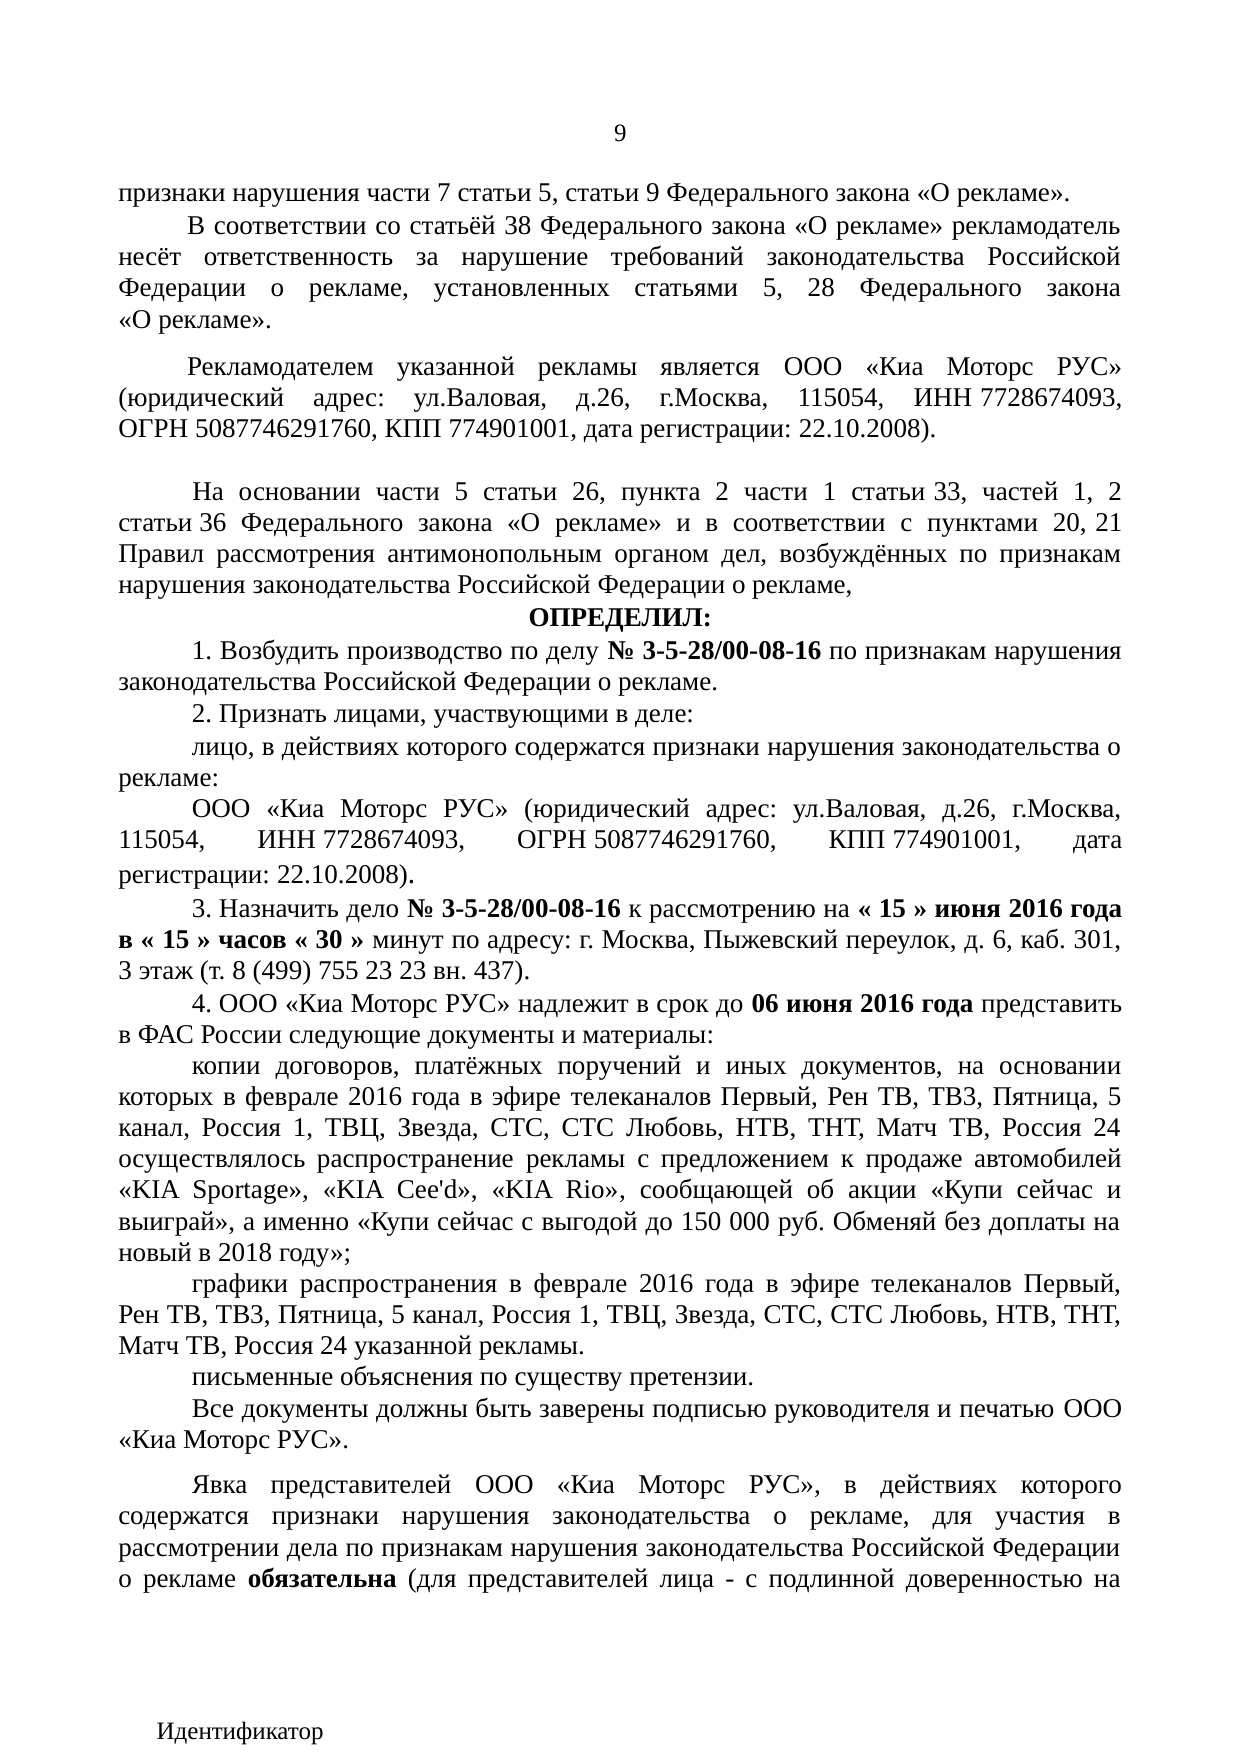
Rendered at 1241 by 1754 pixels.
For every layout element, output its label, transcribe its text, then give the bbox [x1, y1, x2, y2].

text Явка представителей ООО «Киа Моторс РУС», в действиях которого содержатся признаки нарушения законодательства о рекламе, для участия в рассмотрении дела по признакам нарушения законодательства Российской Федерации о рекламе обязательна (для представителей лица - с подлинной доверенностью на [118, 1468, 1122, 1593]
text графики распространения в феврале 2016 года в эфире телеканалов Первый, Рен ТВ, ТВ3, Пятница, 5 канал, Россия 1, ТВЦ, Звезда, СТС, СТС Любовь, НТВ, ТНТ, Матч ТВ, Россия 24 указанной рекламы. [118, 1267, 1122, 1361]
text Рекламодателем указанной рекламы является ООО «Киа Моторс РУС» (юридический адрес: ул.Валовая, д.26, г.Москва, 115054, ИНН 7728674093, ОГРН 5087746291760, КПП 774901001, дата регистрации: 22.10.2008). [118, 350, 1122, 443]
text 3. Назначить дело № 3-5-28/00-08-16 к рассмотрению на « 15 » июня 2016 года в « 15 » часов « 30 » минут по адресу: г. Москва, Пыжевский переулок, д. 6, каб. 301, 3 этаж (т. 8 (499) 755 23 23 вн. 437). [118, 892, 1122, 986]
text ООО «Киа Моторс РУС» (юридический адрес: ул.Валовая, д.26, г.Москва, 115054, ИНН 7728674093, ОГРН 5087746291760, КПП 774901001, дата регистрации: 22.10.2008). [118, 792, 1122, 891]
text лицо, в действиях которого содержатся признаки нарушения законодательства о рекламе: [118, 729, 1122, 792]
text копии договоров, платёжных поручений и иных документов, на основании которых в феврале 2016 года в эфире телеканалов Первый, Рен ТВ, ТВ3, Пятница, 5 канал, Россия 1, ТВЦ, Звезда, СТС, СТС Любовь, НТВ, ТНТ, Матч ТВ, Россия 24 осуществлялось распространение рекламы с предложением к продаже автомобилей «KIA Sportage», «KIA Cee'd», «KIA Rio», сообщающей об акции «Купи сейчас и выиграй», а именно «Купи сейчас с выгодой до 150 000 руб. Обменяй без доплаты на новый в 2018 году»; [118, 1049, 1122, 1267]
text письменные объяснения по существу претензии. [118, 1361, 1122, 1392]
text На основании части 5 статьи 26, пункта 2 части 1 статьи 33, частей 1, 2 статьи 36 Федерального закона «О рекламе» и в соответствии с пунктами 20, 21 Правил рассмотрения антимонопольным органом дел, возбуждённых по признакам нарушения законодательства Российской Федерации о рекламе, [118, 474, 1122, 599]
text 2. Признать лицами, участвующими в деле: [118, 697, 1122, 728]
text В соответствии со статьёй 38 Федерального закона «О рекламе» рекламодатель несёт ответственность за нарушение требований законодательства Российской Федерации о рекламе, установленных статьями 5, 28 Федерального закона «О рекламе». [118, 209, 1122, 334]
text признаки нарушения части 7 статьи 5, статьи 9 Федерального закона «О рекламе». [118, 176, 1122, 207]
text 1. Возбудить производство по делу № 3-5-28/00-08-16 по признакам нарушения законодательства Российской Федерации о рекламе. [118, 634, 1122, 696]
text 4. ООО «Киа Моторс РУС» надлежит в срок до 06 июня 2016 года представить в ФАС России следующие документы и материалы: [118, 987, 1122, 1049]
text Все документы должны быть заверены подписью руководителя и печатью ООО «Киа Моторс РУС». [118, 1392, 1122, 1454]
text ОПРЕДЕЛИЛ: [118, 601, 1122, 632]
